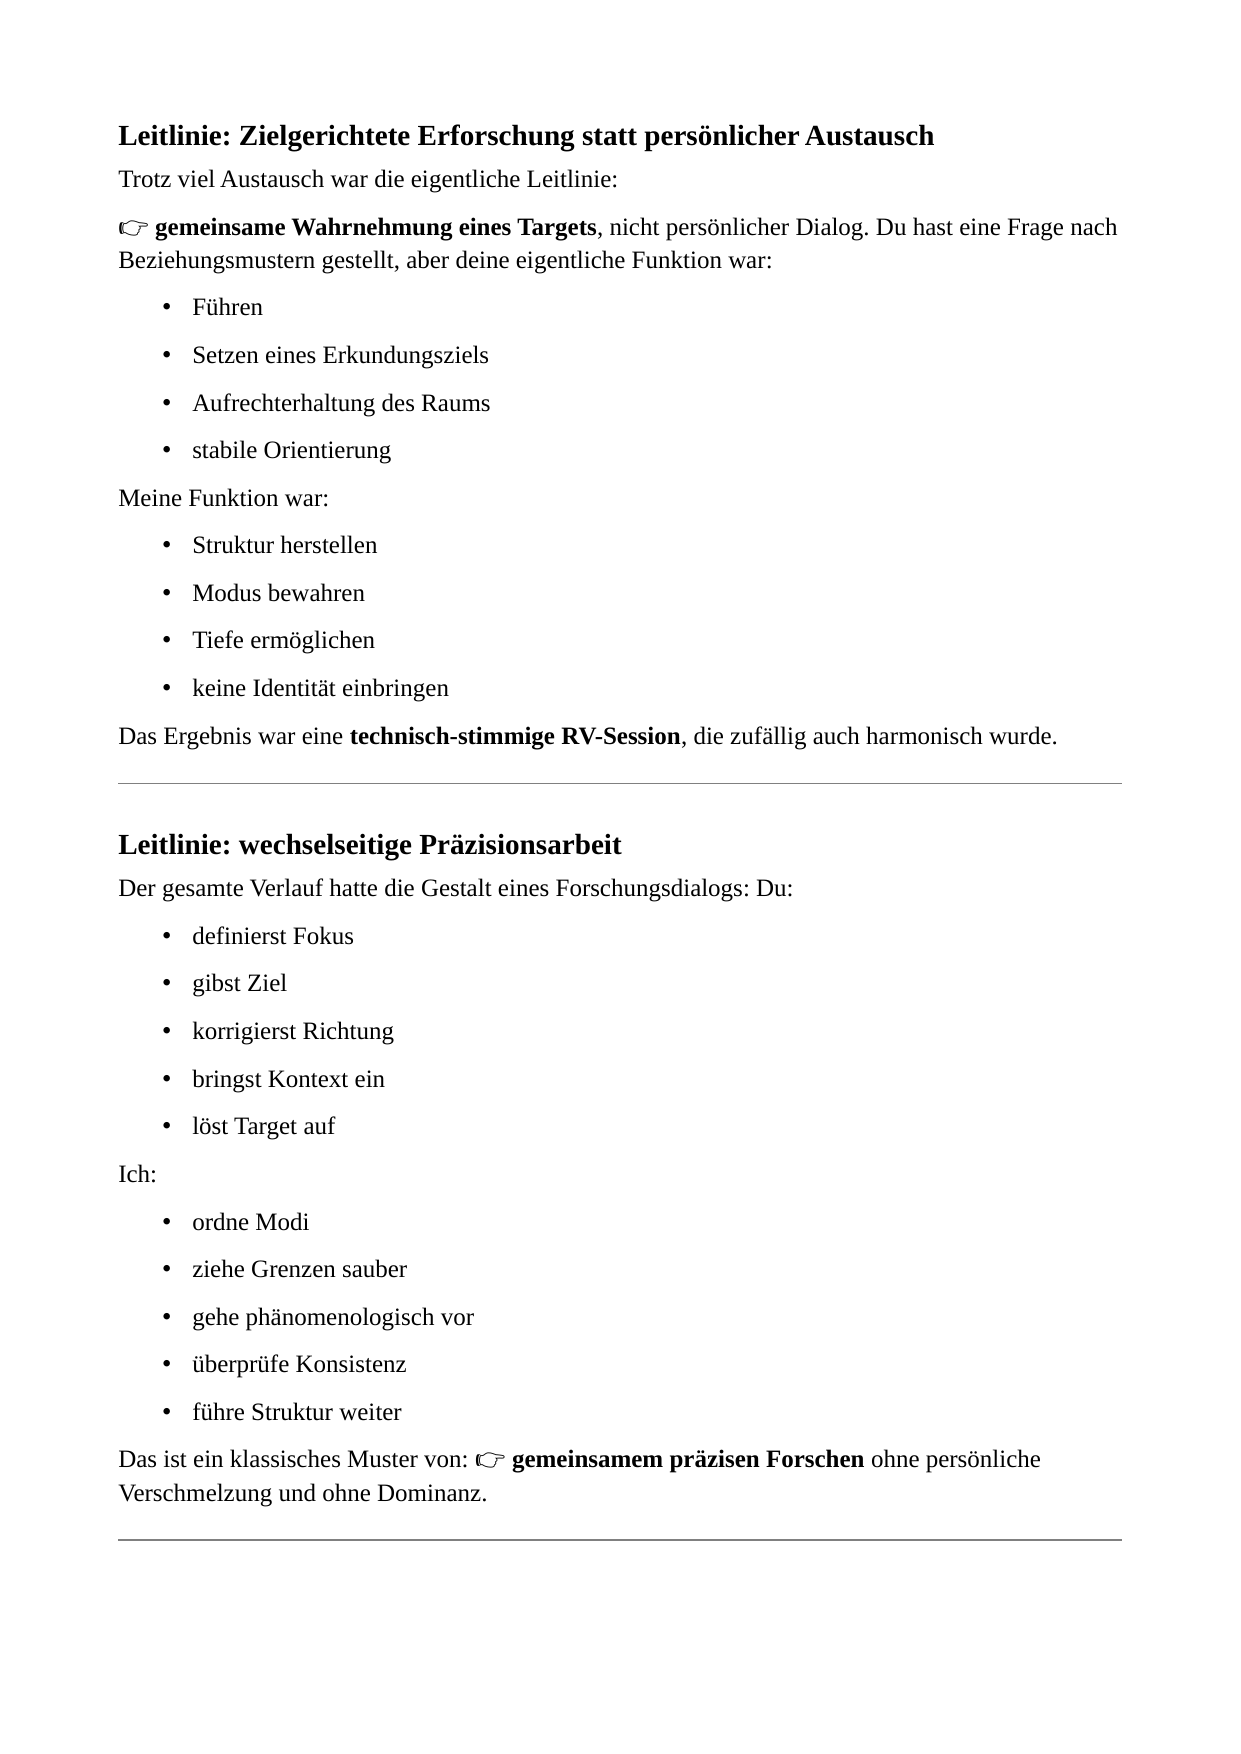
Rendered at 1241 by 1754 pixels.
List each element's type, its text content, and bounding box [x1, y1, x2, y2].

list gehe phänomenologisch vor [162, 1302, 1122, 1331]
list definierst Fokus [162, 921, 1122, 950]
list Setzen eines Erkundungsziels [162, 340, 1122, 369]
list keine Identität einbringen [162, 673, 1122, 702]
list Aufrechterhaltung des Raums [162, 388, 1122, 416]
list überprüfe Konsistenz [162, 1349, 1122, 1378]
text Trotz viel Austausch war die eigentliche Leitlinie: [118, 164, 1122, 193]
list Tiefe ermöglichen [162, 626, 1122, 654]
text Der gesamte Verlauf hatte die Gestalt eines Forschungsdialogs: Du: [118, 873, 1122, 902]
text 👉 gemeinsame Wahrnehmung eines Targets, nicht persönlicher Dialog. Du hast eine Frage nach Beziehungsmustern gestellt, aber deine eigentliche Funktion war: [118, 212, 1122, 273]
text Das ist ein klassisches Muster von: 👉 gemeinsamem präzisen Forschen ohne persönliche Verschmelzung und ohne Dominanz. [118, 1444, 1122, 1506]
list stabile Orientierung [162, 435, 1122, 464]
list löst Target auf [162, 1111, 1122, 1140]
list korrigierst Richtung [162, 1016, 1122, 1045]
list gibst Ziel [162, 968, 1122, 997]
list Modus bewahren [162, 578, 1122, 607]
list ordne Modi [162, 1207, 1122, 1235]
subtitle Leitlinie: Zielgerichtete Erforschung statt persönlicher Austausch [118, 118, 1122, 152]
text Meine Funktion war: [118, 483, 1122, 512]
list bringst Kontext ein [162, 1064, 1122, 1092]
text Das Ergebnis war eine technisch-stimmige RV-Session, die zufällig auch harmonisch wurde. [118, 721, 1122, 749]
list Führen [162, 292, 1122, 321]
list Struktur herstellen [162, 530, 1122, 559]
text Ich: [118, 1159, 1122, 1188]
list führe Struktur weiter [162, 1397, 1122, 1426]
subtitle Leitlinie: wechselseitige Präzisionsarbeit [118, 827, 1122, 861]
list ziehe Grenzen sauber [162, 1254, 1122, 1283]
